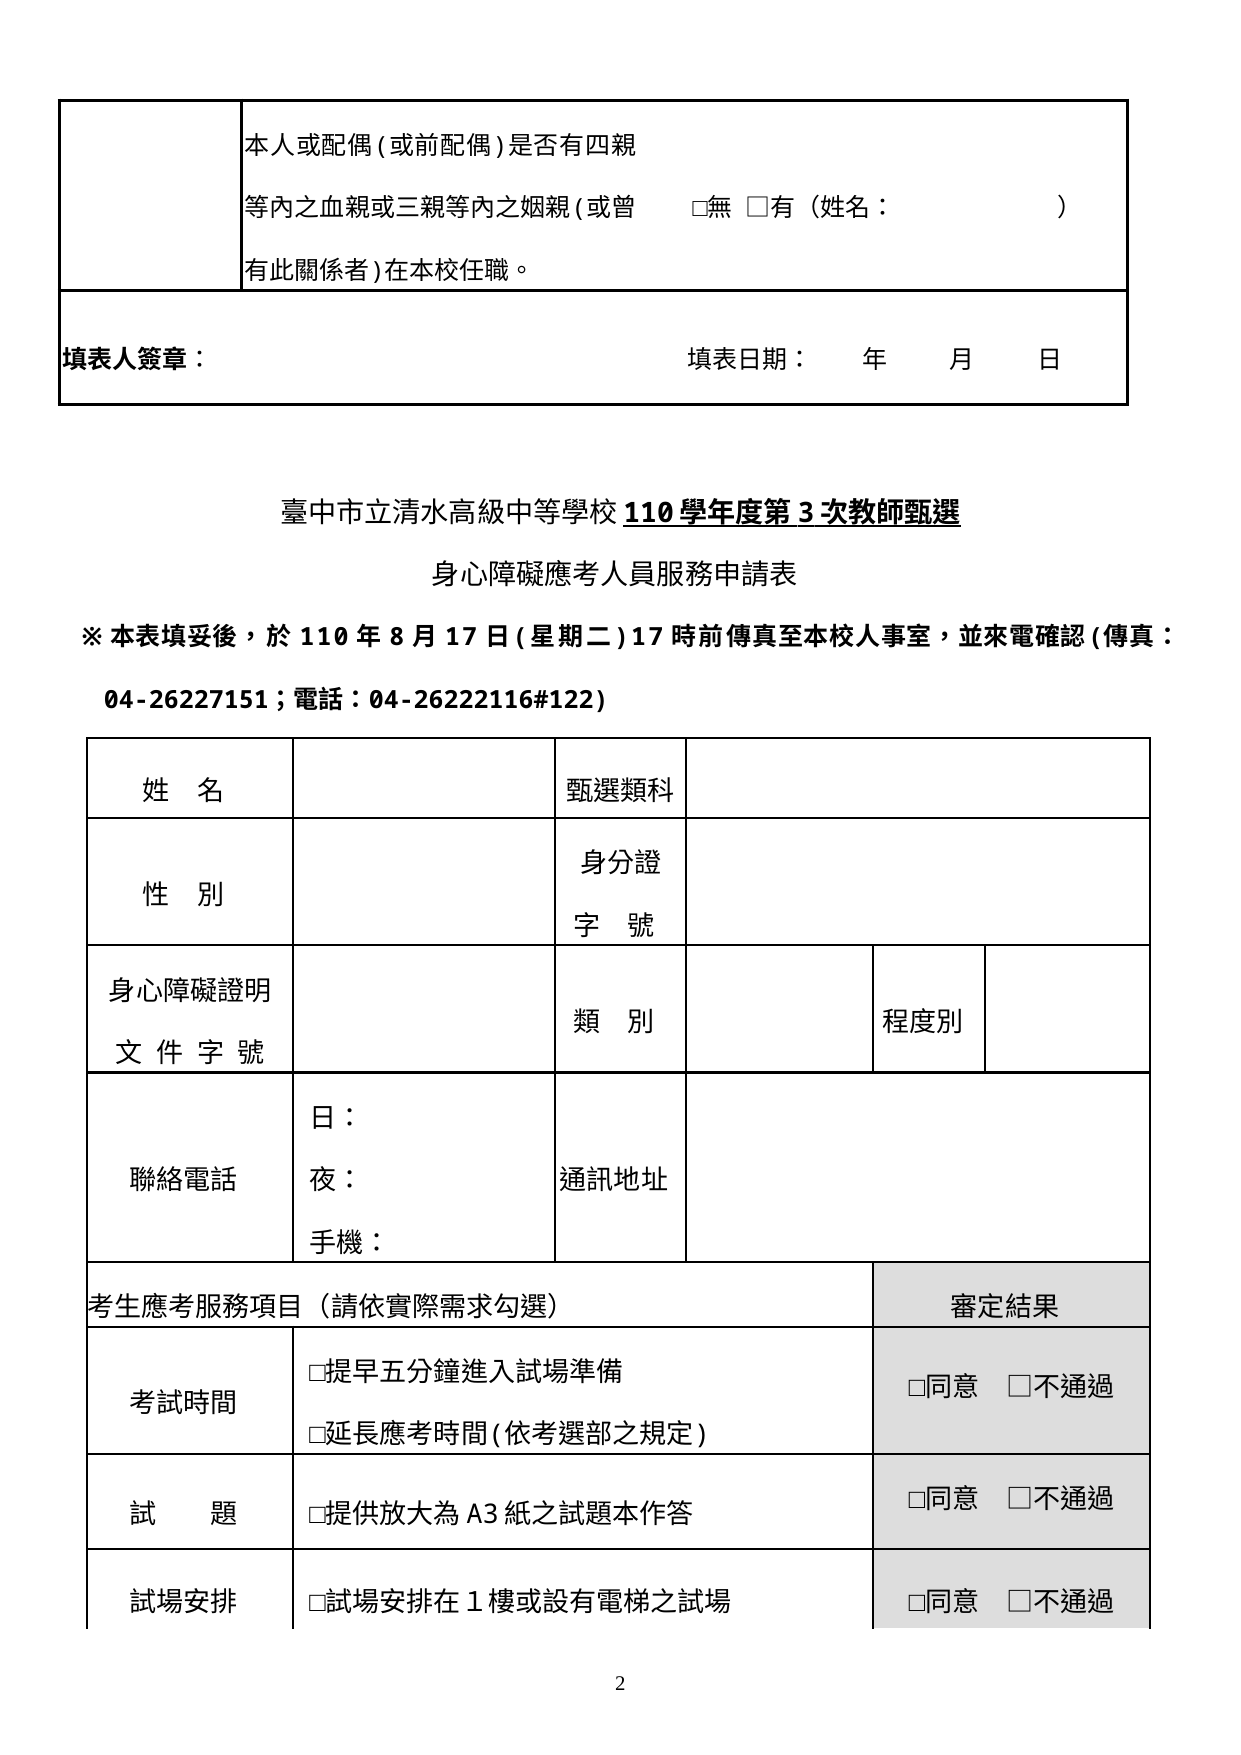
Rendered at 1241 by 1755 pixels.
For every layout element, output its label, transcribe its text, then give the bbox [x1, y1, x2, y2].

table_header [294, 739, 554, 817]
table_cell 審定結果 [874, 1263, 1149, 1326]
table_cell 試 題 [88, 1455, 292, 1548]
table_cell 本人或配偶(或前配偶)是否有四親等內之血親或三親等內之姻親(或曾有此關係者)在本校任職。 [243, 102, 639, 289]
table_cell [1014, 406, 1018, 468]
table_cell 程度別 [874, 946, 984, 1071]
table_cell 通訊地址 [556, 1074, 685, 1261]
table_cell □提供放大為A3紙之試題本作答 [294, 1455, 872, 1548]
table_cell 填表人簽章： 填表日期： 年 月 日 [61, 292, 1126, 403]
table_cell □同意 □不通過 [874, 1455, 1149, 1548]
table_cell [687, 819, 1149, 944]
table_header 甄選類科 [556, 739, 685, 817]
table_cell [294, 946, 554, 1071]
table_cell □同意 □不通過 [874, 1550, 1149, 1628]
table_cell [59, 406, 87, 468]
table_cell □提早五分鐘進入試場準備 □延長應考時間(依考選部之規定) [294, 1328, 872, 1453]
table_cell □試場安排在１樓或設有電梯之試場 [294, 1550, 872, 1628]
table_cell □同意 □不通過 [874, 1328, 1149, 1453]
table_cell 考生應考服務項目（請依實際需求勾選） [88, 1263, 872, 1326]
table_cell 類 別 [556, 946, 685, 1071]
table_cell □無 □有（姓名： ） [639, 102, 1126, 289]
table_cell 試場安排 [88, 1550, 292, 1628]
table_header [687, 739, 1149, 817]
table_cell 身分證 字 號 [556, 819, 685, 944]
text 臺中市立清水高級中等學校110學年度第3次教師甄選 [59, 468, 1181, 531]
table_cell [1019, 406, 1128, 468]
table_cell [294, 819, 554, 944]
table_cell 聯絡電話 [88, 1074, 292, 1261]
table_cell [61, 102, 240, 289]
text 身心障礙應考人員服務申請表 [59, 531, 1181, 593]
table_cell [687, 1074, 1149, 1261]
table_cell 日： 夜： 手機： [294, 1074, 554, 1261]
table_cell [986, 946, 1149, 1071]
table_cell [87, 406, 1014, 468]
table_cell 考試時間 [88, 1328, 292, 1453]
table_cell [687, 946, 872, 1071]
table_cell 身心障礙證明 文 件 字 號 [88, 946, 292, 1071]
text ※本表填妥後，於110年8月17日(星期二)17時前傳真至本校人事室，並來電確認(傳真：04-26227151；電話：04-26222116#122) [59, 593, 1181, 718]
table_cell 性 別 [88, 819, 292, 944]
table_header 姓 名 [88, 739, 292, 817]
